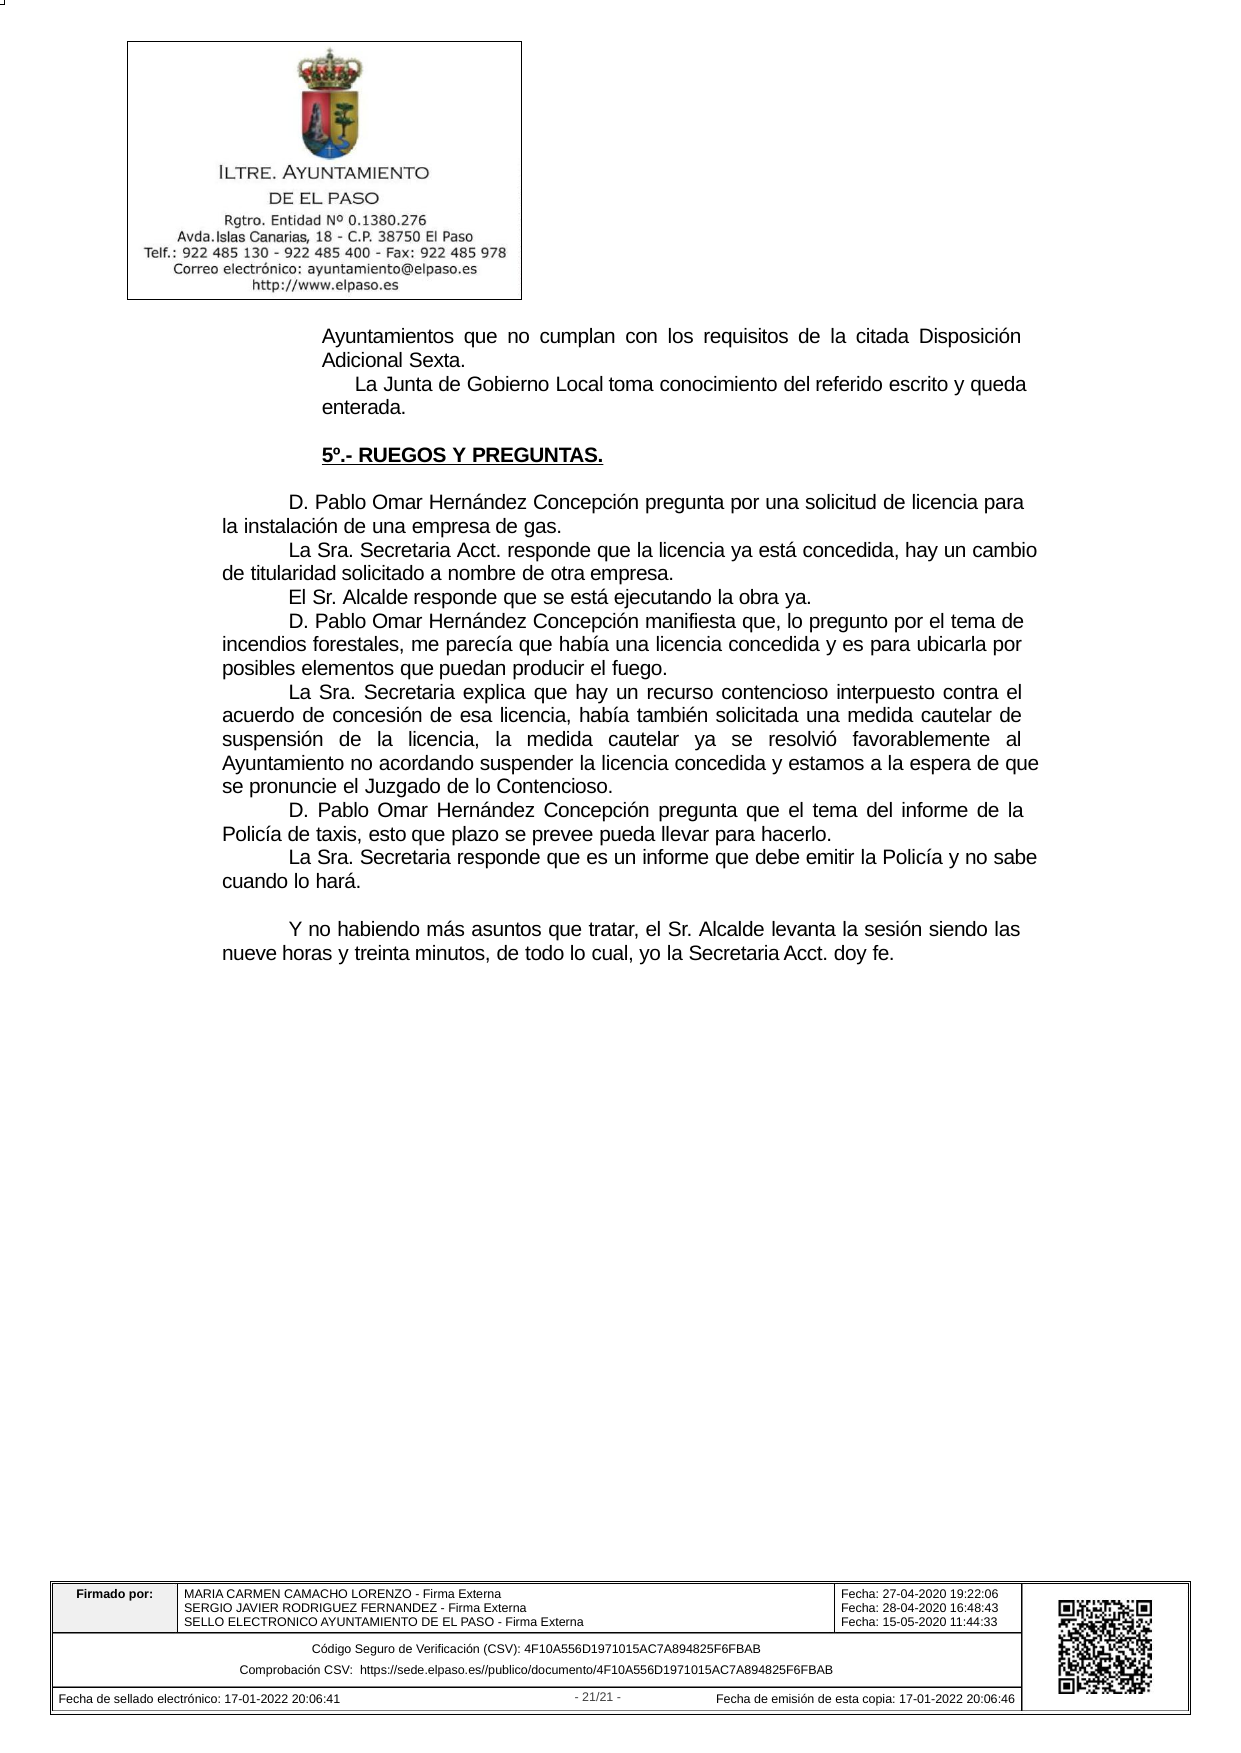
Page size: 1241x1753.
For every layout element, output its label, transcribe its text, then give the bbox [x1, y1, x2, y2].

text Adicional Sexta. [322, 349, 1043, 372]
text incendios forestales, me parecía que había una licencia concedida y es para ubicarla por [222, 633, 1044, 656]
text D. Pablo Omar Hernández Concepción manifiesta que, lo pregunto por el tema de [288, 610, 1044, 633]
text Fecha: 27-04-2020 19:22:06 [841, 1587, 1022, 1601]
text MARIA CARMEN CAMACHO LORENZO - Firma Externa [184, 1587, 613, 1601]
text Policía de taxis, esto que plazo se prevee pueda llevar para hacerlo. [222, 823, 1044, 846]
text Ayuntamiento no acordando suspender la licencia concedida y estamos a la espera de que [222, 752, 1044, 775]
text La Sra. Secretaria responde que es un informe que debe emitir la Policía y no sabe [288, 846, 1044, 869]
text posibles elementos que puedan producir el fuego. [222, 657, 1044, 680]
text 5º.- RUEGOS Y PREGUNTAS. [322, 444, 627, 467]
text Comprobación CSV: https://sede.elpaso.es//publico/documento/4F10A556D1971015AC7A894825F6FBAB [239, 1663, 859, 1677]
text D. Pablo Omar Hernández Concepción pregunta por una solicitud de licencia para [288, 491, 1044, 514]
text El Sr. Alcalde responde que se está ejecutando la obra ya. [288, 586, 833, 609]
text SERGIO JAVIER RODRIGUEZ FERNANDEZ - Firma Externa [184, 1601, 613, 1615]
text nueve horas y treinta minutos, de todo lo cual, yo la Secretaria Acct. doy fe. [222, 942, 1043, 964]
picture [128, 42, 521, 299]
text Fecha: 28-04-2020 16:48:43 [841, 1601, 1022, 1615]
text D. Pablo Omar Hernández Concepción pregunta que el tema del informe de la [288, 799, 1044, 822]
text Firmado por: [76, 1587, 172, 1601]
text Fecha de emisión de esta copia: 17-01-2022 20:06:46 [716, 1692, 1040, 1706]
text Fecha de sellado electrónico: 17-01-2022 20:06:41 [58, 1692, 365, 1706]
text La Sra. Secretaria explica que hay un recurso contencioso interpuesto contra el [288, 681, 1044, 704]
text cuando lo hará. [222, 870, 1044, 893]
text enterada. [322, 396, 1043, 419]
text suspensión de la licencia, la medida cautelar ya se resolvió favorablemente al [222, 728, 1044, 751]
text la instalación de una empresa de gas. [222, 515, 1044, 538]
text de titularidad solicitado a nombre de otra empresa. [222, 562, 1044, 585]
picture [51, 1582, 1190, 1714]
text Código Seguro de Verificación (CSV): 4F10A556D1971015AC7A894825F6FBAB [312, 1642, 859, 1656]
text - 21/21 - [574, 1691, 640, 1705]
text Fecha: 15-05-2020 11:44:33 [841, 1615, 1022, 1629]
text La Junta de Gobierno Local toma conocimiento del referido escrito y queda [354, 373, 1043, 396]
text Y no habiendo más asuntos que tratar, el Sr. Alcalde levanta la sesión siendo las [288, 918, 1043, 941]
text Ayuntamientos que no cumplan con los requisitos de la citada Disposición [322, 326, 1043, 348]
text SELLO ELECTRONICO AYUNTAMIENTO DE EL PASO - Firma Externa [184, 1615, 613, 1629]
text La Sra. Secretaria Acct. responde que la licencia ya está concedida, hay un cambio [288, 539, 1044, 562]
text acuerdo de concesión de esa licencia, había también solicitada una medida cautelar de [222, 704, 1044, 727]
text se pronuncie el Juzgado de lo Contencioso. [222, 775, 1044, 798]
